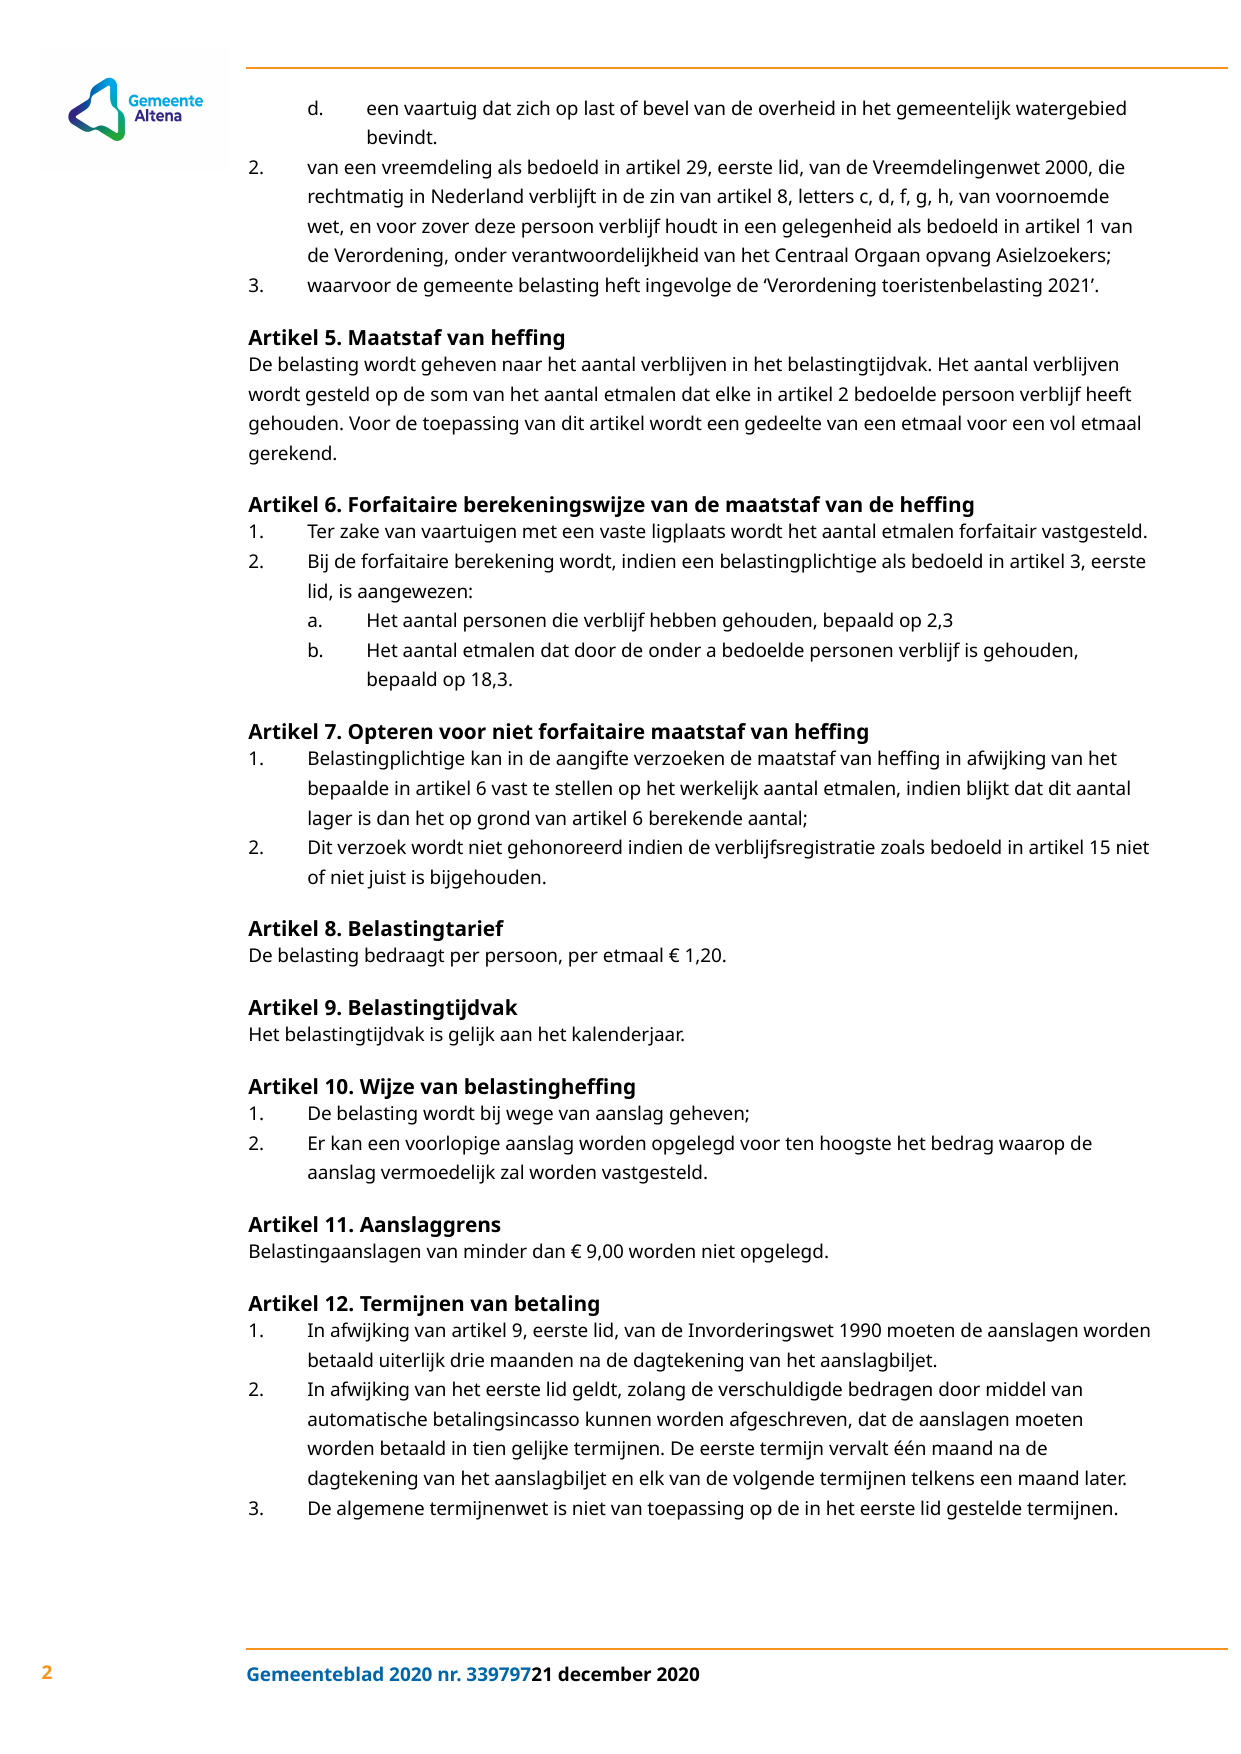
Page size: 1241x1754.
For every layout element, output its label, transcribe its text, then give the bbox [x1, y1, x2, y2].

list De belasting wordt bij wege van aanslag geheven; [248, 1100, 1152, 1126]
text Belastingaanslagen van minder dan € 9,00 worden niet opgelegd. [248, 1238, 1152, 1264]
text Artikel 9. Belastingtijdvak [248, 993, 1152, 1022]
text Artikel 8. Belastingtarief [248, 914, 1152, 943]
list Bij de forfaitaire berekening wordt, indien een belastingplichtige als bedoeld in artikel 3, eerste lid, is aangewezen: [248, 548, 1152, 604]
text De belasting wordt geheven naar het aantal verblijven in het belastingtijdvak. Het aantal verblijven wordt gesteld op de som van het aantal etmalen dat elke in artikel 2 bedoelde persoon verblijf heeft gehouden. Voor de toepassing van dit artikel wordt een gedeelte van een etmaal voor een vol etmaal gerekend. [248, 351, 1152, 466]
list Het aantal etmalen dat door de onder a bedoelde personen verblijf is gehouden, bepaald op 18,3. [307, 637, 1152, 692]
list In afwijking van het eerste lid geldt, zolang de verschuldigde bedragen door middel van automatische betalingsincasso kunnen worden afgeschreven, dat de aanslagen moeten worden betaald in tien gelijke termijnen. De eerste termijn vervalt één maand na de dagtekening van het aanslagbiljet en elk van de volgende termijnen telkens een maand later. [248, 1376, 1152, 1491]
text Artikel 6. Forfaitaire berekeningswijze van de maatstaf van de heffing [248, 490, 1152, 519]
list Ter zake van vaartuigen met een vaste ligplaats wordt het aantal etmalen forfaitair vastgesteld. [248, 519, 1152, 544]
text Artikel 11. Aanslaggrens [248, 1210, 1152, 1238]
text Artikel 10. Wijze van belastingheffing [248, 1072, 1152, 1100]
list waarvoor de gemeente belasting heft ingevolge de ‘Verordening toeristenbelasting 2021’. [248, 272, 1152, 298]
picture [41, 47, 231, 172]
text De belasting bedraagt per persoon, per etmaal € 1,20. [248, 943, 1152, 968]
list Het aantal personen die verblijf hebben gehouden, bepaald op 2,3 [307, 607, 1152, 633]
list van een vreemdeling als bedoeld in artikel 29, eerste lid, van de Vreemdelingenwet 2000, die rechtmatig in Nederland verblijft in de zin van artikel 8, letters c, d, f, g, h, van voornoemde wet, en voor zover deze persoon verblijf houdt in een gelegenheid als bedoeld in artikel 1 van de Verordening, onder verantwoordelijkheid van het Centraal Orgaan opvang Asielzoekers; [248, 154, 1152, 268]
list Er kan een voorlopige aanslag worden opgelegd voor ten hoogste het bedrag waarop de aanslag vermoedelijk zal worden vastgesteld. [248, 1130, 1152, 1185]
text Artikel 12. Termijnen van betaling [248, 1289, 1152, 1317]
list een vaartuig dat zich op last of bevel van de overheid in het gemeentelijk watergebied bevindt. [307, 95, 1152, 150]
list Belastingplichtige kan in de aangifte verzoeken de maatstaf van heffing in afwijking van het bepaalde in artikel 6 vast te stellen op het werkelijk aantal etmalen, indien blijkt dat dit aantal lager is dan het op grond van artikel 6 berekende aantal; [248, 746, 1152, 830]
list De algemene termijnenwet is niet van toepassing op de in het eerste lid gestelde termijnen. [248, 1495, 1152, 1521]
list In afwijking van artikel 9, eerste lid, van de Invorderingswet 1990 moeten de aanslagen worden betaald uiterlijk drie maanden na de dagtekening van het aanslagbiljet. [248, 1317, 1152, 1373]
text Artikel 7. Opteren voor niet forfaitaire maatstaf van heffing [248, 717, 1152, 746]
text Het belastingtijdvak is gelijk aan het kalenderjaar. [248, 1022, 1152, 1047]
text Artikel 5. Maatstaf van heffing [248, 323, 1152, 351]
list Dit verzoek wordt niet gehonoreerd indien de verblijfsregistratie zoals bedoeld in artikel 15 niet of niet juist is bijgehouden. [248, 834, 1152, 889]
